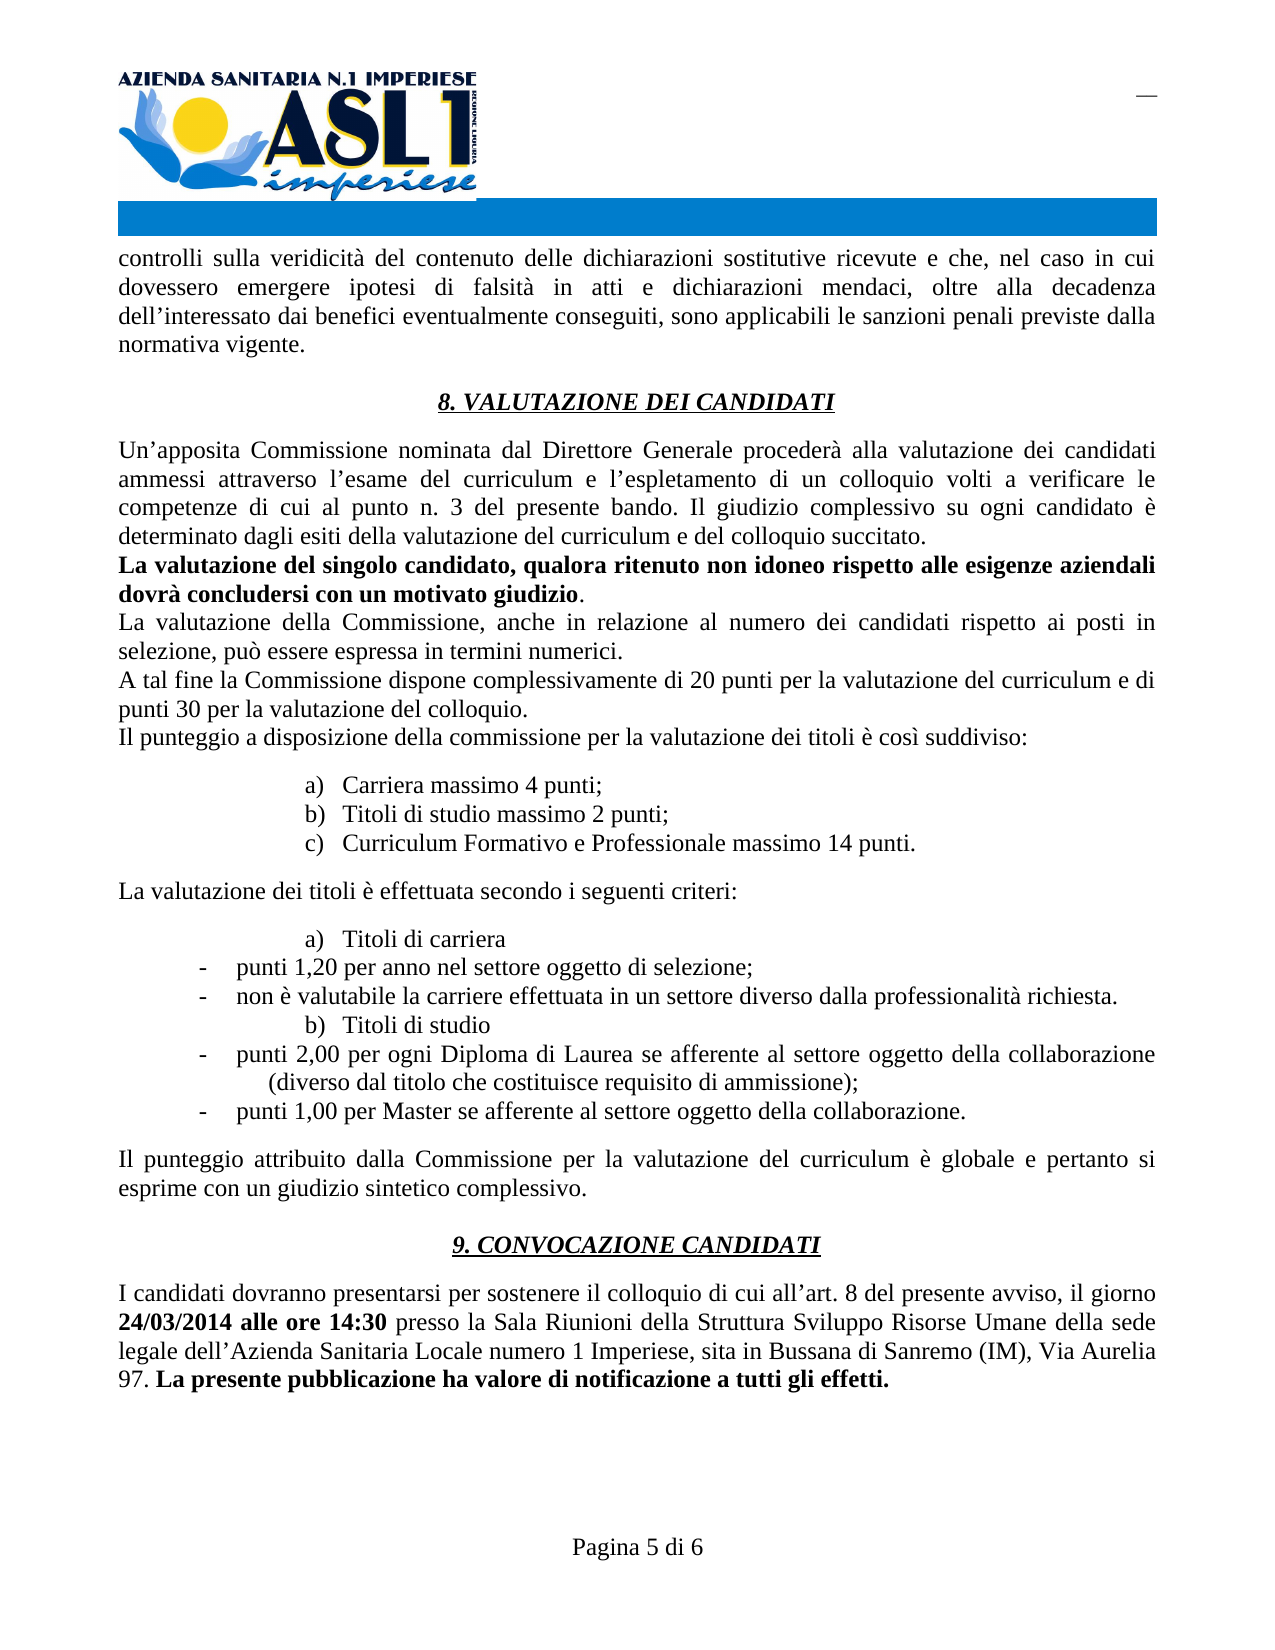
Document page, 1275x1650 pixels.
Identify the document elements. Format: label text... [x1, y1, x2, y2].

list Titoli di carriera [304, 924, 1157, 952]
list punti 1,00 per Master se afferente al settore oggetto della collaborazione. [199, 1096, 1157, 1125]
text La valutazione del singolo candidato, qualora ritenuto non idoneo rispetto alle esigenze aziendali dovrà concludersi con un motivato giudizio. [118, 550, 1157, 607]
list Titoli di studio [304, 1010, 1157, 1039]
text 9. CONVOCAZIONE CANDIDATI [118, 1230, 1157, 1259]
list punti 2,00 per ogni Diploma di Laurea se afferente al settore oggetto della collaborazione (diverso dal titolo che costituisce requisito di ammissione); [199, 1039, 1157, 1096]
list Carriera massimo 4 punti; [304, 770, 1157, 799]
list punti 1,20 per anno nel settore oggetto di selezione; [199, 952, 1157, 981]
list Titoli di studio massimo 2 punti; [304, 799, 1157, 828]
text 8. VALUTAZIONE DEI CANDIDATI [118, 387, 1157, 416]
text La valutazione della Commissione, anche in relazione al numero dei candidati rispetto ai posti in selezione, può essere espressa in termini numerici. [118, 607, 1157, 665]
text A tal fine la Commissione dispone complessivamente di 20 punti per la valutazione del curriculum e di punti 30 per la valutazione del colloquio. [118, 665, 1157, 722]
text Il punteggio attribuito dalla Commissione per la valutazione del curriculum è globale e pertanto si esprime con un giudizio sintetico complessivo. [118, 1144, 1157, 1202]
text Il punteggio a disposizione della commissione per la valutazione dei titoli è così suddiviso: [118, 722, 1157, 751]
list Curriculum Formativo e Professionale massimo 14 punti. [304, 828, 1157, 857]
text La valutazione dei titoli è effettuata secondo i seguenti criteri: [118, 876, 1157, 904]
text Un’apposita Commissione nominata dal Direttore Generale procederà alla valutazione dei candidati ammessi attraverso l’esame del curriculum e l’espletamento di un colloquio volti a verificare le competenze di cui al punto n. 3 del presente bando. Il giudizio complessivo su ogni candidato è determinato dagli esiti della valutazione del curriculum e del colloquio succitato. [118, 435, 1157, 550]
list non è valutabile la carriere effettuata in un settore diverso dalla professionalità richiesta. [199, 981, 1157, 1010]
text I candidati dovranno presentarsi per sostenere il colloquio di cui all’art. 8 del presente avviso, il giorno 24/03/2014 alle ore 14:30 presso la Sala Riunioni della Struttura Sviluppo Risorse Umane della sede legale dell’Azienda Sanitaria Locale numero 1 Imperiese, sita in Bussana di Sanremo (IM), Via Aurelia 97. La presente pubblicazione ha valore di notificazione a tutti gli effetti. [118, 1278, 1157, 1393]
text controlli sulla veridicità del contenuto delle dichiarazioni sostitutive ricevute e che, nel caso in cui dovessero emergere ipotesi di falsità in atti e dichiarazioni mendaci, oltre alla decadenza dell’interessato dai benefici eventualmente conseguiti, sono applicabili le sanzioni penali previste dalla normativa vigente. [118, 243, 1157, 358]
